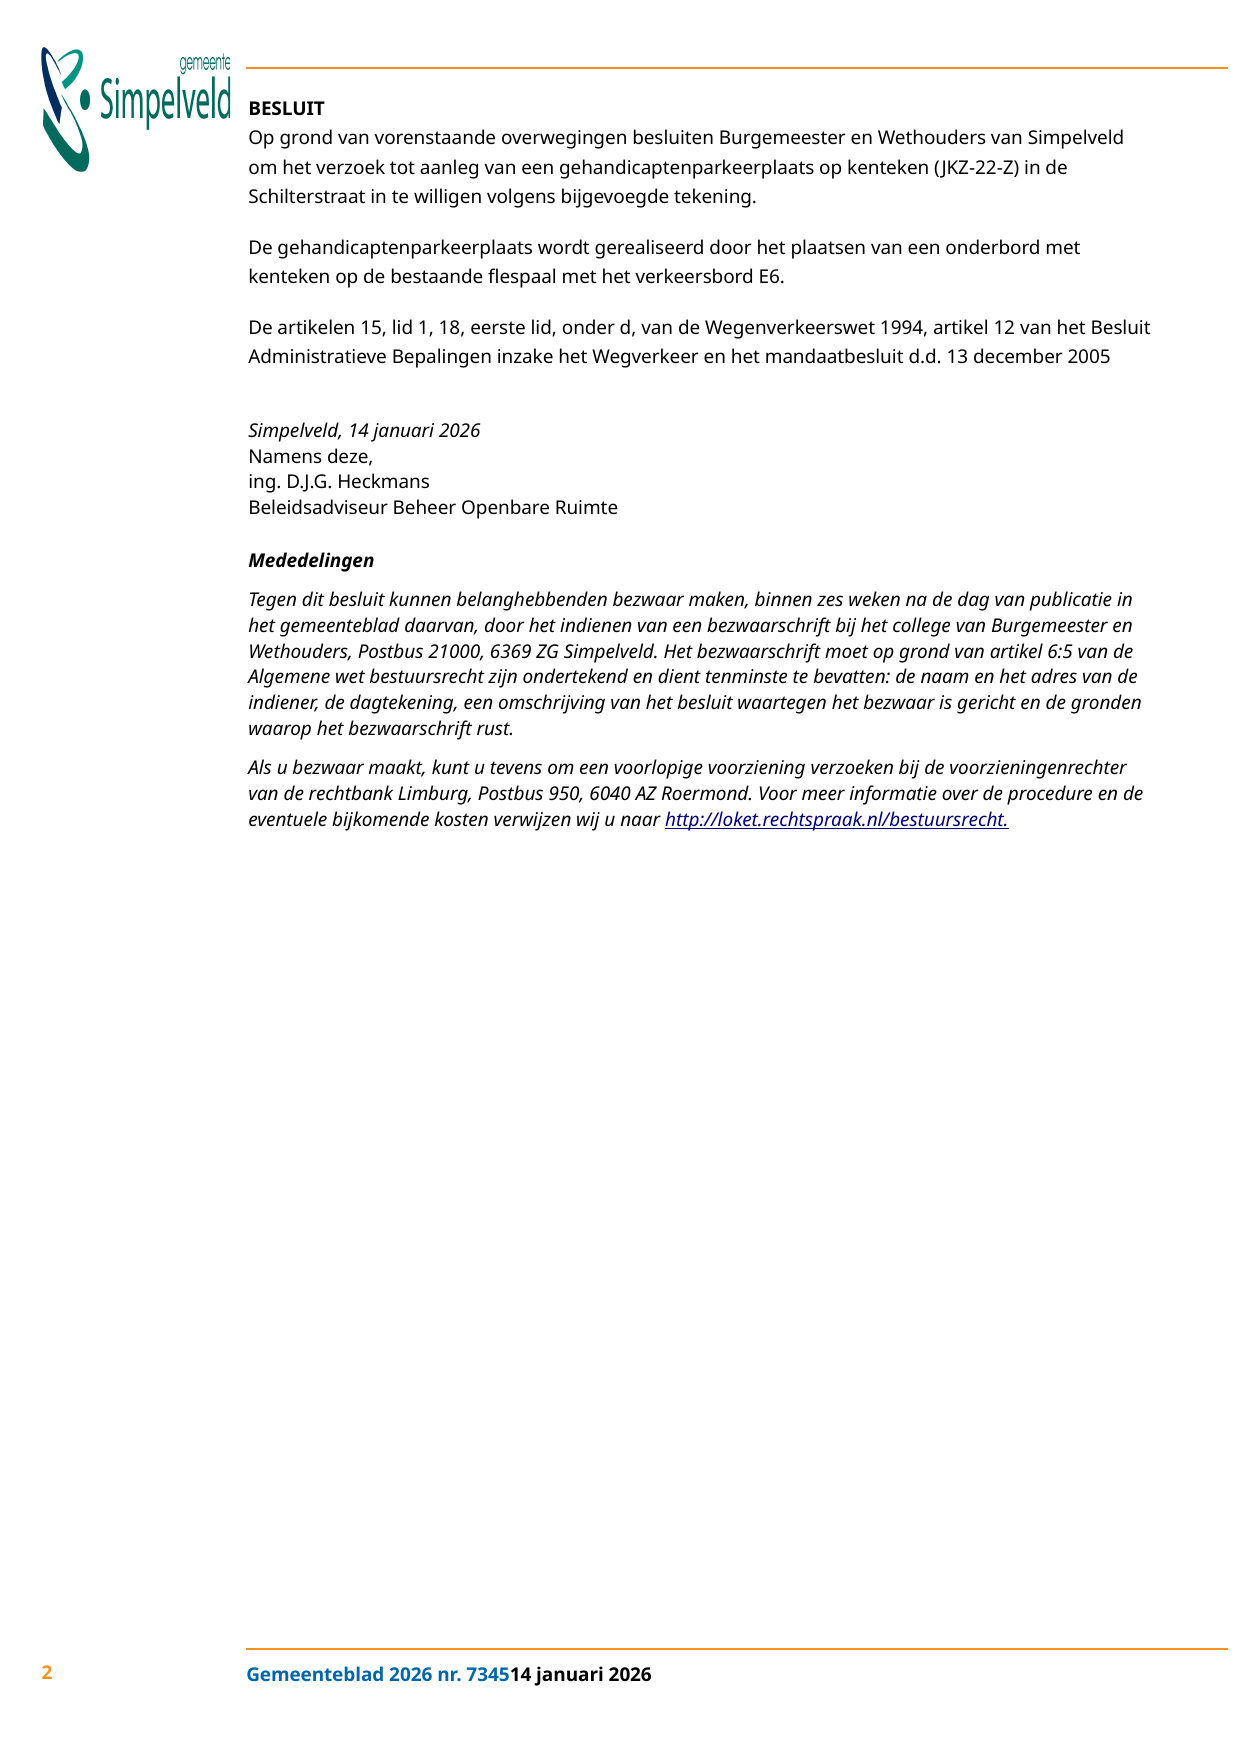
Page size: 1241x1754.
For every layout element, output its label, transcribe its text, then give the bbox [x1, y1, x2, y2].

text Mededelingen [248, 547, 1152, 573]
text Simpelveld, 14 januari 2026 [248, 417, 1152, 443]
text BESLUIT [248, 95, 1152, 121]
text Als u bezwaar maakt, kunt u tevens om een voorlopige voorziening verzoeken bij de voorzieningenrechter van de rechtbank Limburg, Postbus 950, 6040 AZ Roermond. Voor meer informatie over de procedure en de eventuele bijkomende kosten verwijzen wij u naar http://loket.rechtspraak.nl/bestuursrecht. [248, 754, 1152, 832]
text ing. D.J.G. Heckmans [248, 469, 1152, 494]
text De artikelen 15, lid 1, 18, eerste lid, onder d, van de Wegenverkeerswet 1994, artikel 12 van het Besluit Administratieve Bepalingen inzake het Wegverkeer en het mandaatbesluit d.d. 13 december 2005 [248, 314, 1152, 369]
text Beleidsadviseur Beheer Openbare Ruimte [248, 494, 1152, 520]
text De gehandicaptenparkeerplaats wordt gerealiseerd door het plaatsen van een onderbord met kenteken op de bestaande flespaal met het verkeersbord E6. [248, 234, 1152, 289]
text Tegen dit besluit kunnen belanghebbenden bezwaar maken, binnen zes weken na de dag van publicatie in het gemeenteblad daarvan, door het indienen van een bezwaarschrift bij het college van Burgemeester en Wethouders, Postbus 21000, 6369 ZG Simpelveld. Het bezwaarschrift moet op grond van artikel 6:5 van de Algemene wet bestuursrecht zijn ondertekend en dient tenminste te bevatten: de naam en het adres van de indiener, de dagtekening, een omschrijving van het besluit waartegen het bezwaar is gericht en de gronden waarop het bezwaarschrift rust. [248, 587, 1152, 741]
text Op grond van vorenstaande overwegingen besluiten Burgemeester en Wethouders van Simpelveld om het verzoek tot aanleg van een gehandicaptenparkeerplaats op kenteken (JKZ-22-Z) in de Schilterstraat in te willigen volgens bijgevoegde tekening. [248, 124, 1152, 209]
text Namens deze, [248, 443, 1152, 469]
picture [41, 47, 231, 172]
